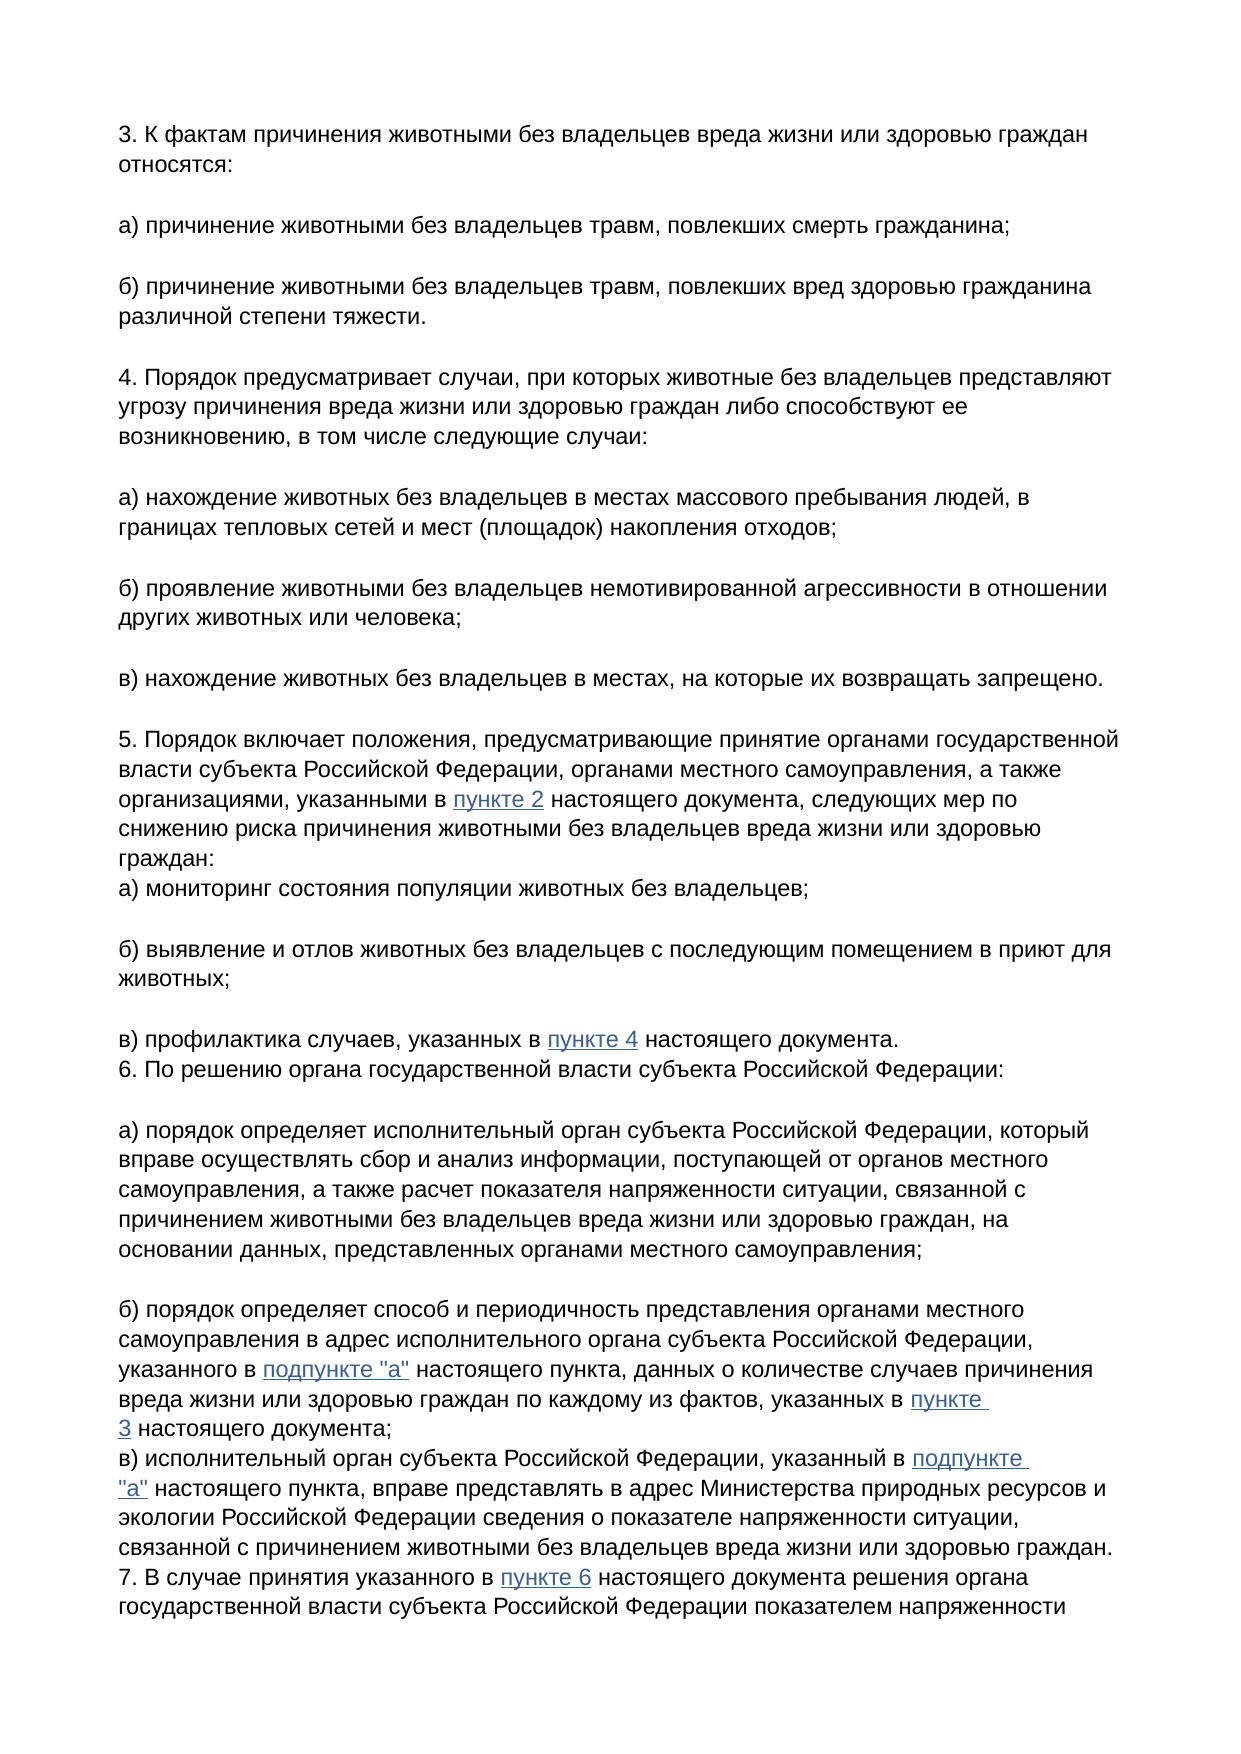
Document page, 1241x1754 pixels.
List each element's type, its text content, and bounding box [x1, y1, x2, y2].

text а) мониторинг состояния популяции животных без владельцев; [118, 871, 1122, 901]
text б) порядок определяет способ и периодичность представления органами местного самоуправления в адрес исполнительного органа субъекта Российской Федерации, указанного в подпункте "а" настоящего пункта, данных о количестве случаев причинения вреда жизни или здоровью граждан по каждому из фактов, указанных в пункте 3 настоящего документа; [118, 1293, 1122, 1442]
text а) причинение животными без владельцев травм, повлекших смерть гражданина; [118, 209, 1122, 238]
text б) проявление животными без владельцев немотивированной агрессивности в отношении других животных или человека; [118, 571, 1122, 631]
text б) причинение животными без владельцев травм, повлекших вред здоровью гражданина различной степени тяжести. [118, 270, 1122, 329]
text а) нахождение животных без владельцев в местах массового пребывания людей, в границах тепловых сетей и мест (площадок) накопления отходов; [118, 481, 1122, 540]
text в) исполнительный орган субъекта Российской Федерации, указанный в подпункте "а" настоящего пункта, вправе представлять в адрес Министерства природных ресурсов и экологии Российской Федерации сведения о показателе напряженности ситуации, связанной с причинением животными без владельцев вреда жизни или здоровью граждан. [118, 1442, 1122, 1560]
text в) профилактика случаев, указанных в пункте 4 настоящего документа. [118, 1023, 1122, 1052]
text а) порядок определяет исполнительный орган субъекта Российской Федерации, который вправе осуществлять сбор и анализ информации, поступающей от органов местного самоуправления, а также расчет показателя напряженности ситуации, связанной с причинением животными без владельцев вреда жизни или здоровью граждан, на основании данных, представленных органами местного самоуправления; [118, 1113, 1122, 1262]
text 5. Порядок включает положения, предусматривающие принятие органами государственной власти субъекта Российской Федерации, органами местного самоуправления, а также организациями, указанными в пункте 2 настоящего документа, следующих мер по снижению риска причинения животными без владельцев вреда жизни или здоровью граждан: [118, 723, 1122, 871]
text 7. В случае принятия указанного в пункте 6 настоящего документа решения органа государственной власти субъекта Российской Федерации показателем напряженности [118, 1560, 1122, 1620]
text в) нахождение животных без владельцев в местах, на которые их возвращать запрещено. [118, 662, 1122, 692]
text б) выявление и отлов животных без владельцев с последующим помещением в приют для животных; [118, 932, 1122, 992]
text 3. К фактам причинения животными без владельцев вреда жизни или здоровью граждан относятся: [118, 118, 1122, 177]
text 4. Порядок предусматривает случаи, при которых животные без владельцев представляют угрозу причинения вреда жизни или здоровью граждан либо способствуют ее возникновению, в том числе следующие случаи: [118, 360, 1122, 449]
text 6. По решению органа государственной власти субъекта Российской Федерации: [118, 1052, 1122, 1082]
